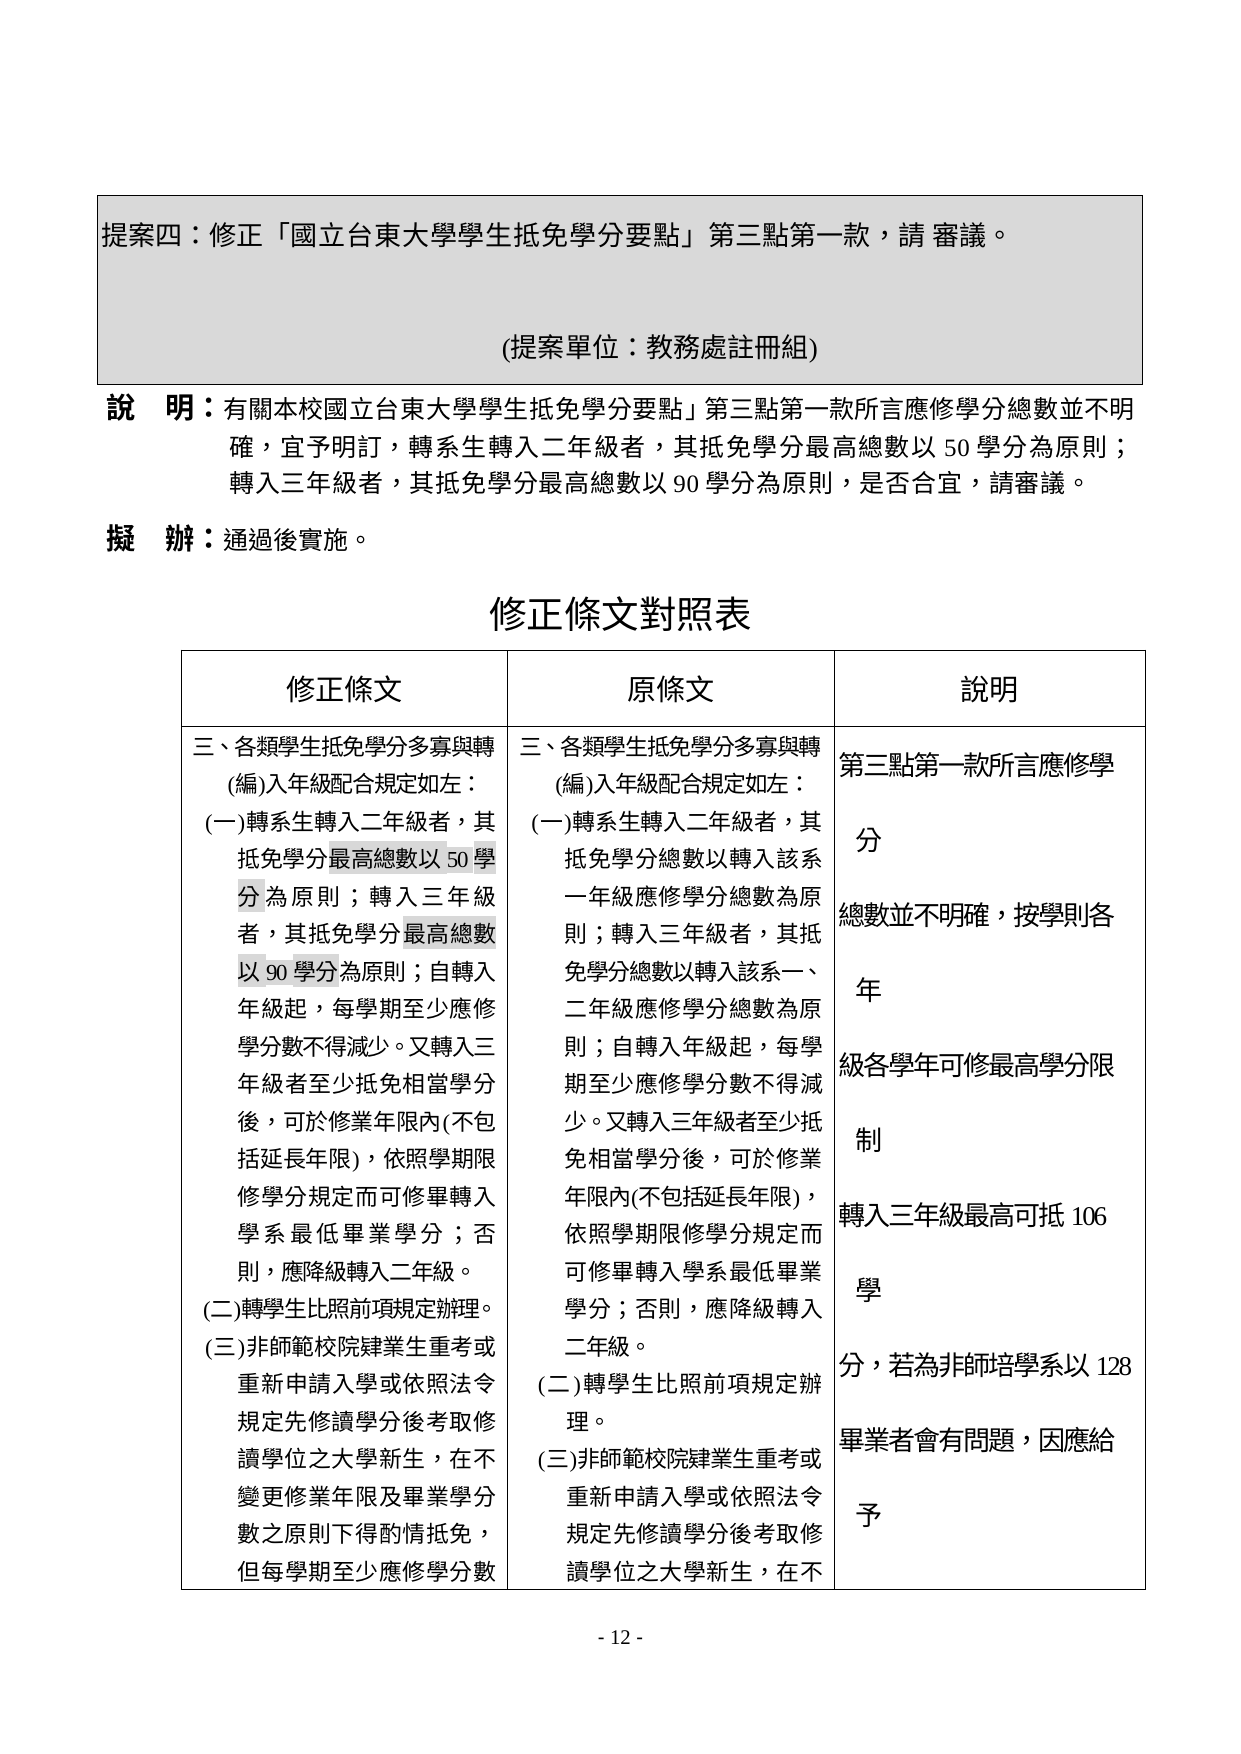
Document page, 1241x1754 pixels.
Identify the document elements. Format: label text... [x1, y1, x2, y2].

table_header 修正條文 [182, 651, 507, 726]
text 修正條文對照表 [106, 574, 1134, 649]
text 說 明：有關本校國立台東大學學生抵免學分要點」第三點第一款所言應修學分總數並不明確，宜予明訂，轉系生轉入二年級者，其抵免學分最高總數以50學分為原則；轉入三年級者，其抵免學分最高總數以90學分為原則，是否合宜，請審議。 [106, 385, 1134, 499]
table_header 原條文 [508, 651, 834, 726]
table_cell 三、各類學生抵免學分多寡與轉(編)入年級配合規定如左： (一)轉系生轉入二年級者，其抵免學分最高總數以50學分為原則；轉入三年級者，其抵免學分最高總數以90學分為原則；自轉入年級起，每學期至少應修學分數不得減少。又轉入三年級者至少抵免相當學分後，可於修業年限內(不包括延長年限)，依照學期限修學分規定而可修畢轉入學系最低畢業學分；否則，應降級轉入二年級。 (二)轉學生比照前項規定辦理。 (三)非師範校院肄業生重考或重新申請入學或依照法令規定先修讀學分後考取修讀學位之大學新生，在不變更修業年限及畢業學分數之原則下得酌情抵免，但每學期至少應修學分數 [182, 727, 507, 1589]
table_cell 三、各類學生抵免學分多寡與轉(編)入年級配合規定如左： (一)轉系生轉入二年級者，其抵免學分總數以轉入該系一年級應修學分總數為原則；轉入三年級者，其抵免學分總數以轉入該系一、二年級應修學分總數為原則；自轉入年級起，每學期至少應修學分數不得減少。又轉入三年級者至少抵免相當學分後，可於修業年限內(不包括延長年限)，依照學期限修學分規定而可修畢轉入學系最低畢業學分；否則，應降級轉入二年級。 (二)轉學生比照前項規定辦理。 (三)非師範校院肄業生重考或重新申請入學或依照法令規定先修讀學分後考取修讀學位之大學新生，在不 [508, 727, 834, 1589]
table_header 說明 [835, 651, 1145, 726]
table_header 提案四：修正「國立台東大學學生抵免學分要點」第三點第一款，請 審議。 (提案單位：教務處註冊組) [98, 196, 1142, 384]
text 擬 辦：通過後實施。 [106, 499, 1134, 574]
table_cell 第三點第一款所言應修學分 總數並不明確，按學則各年 級各學年可修最高學分限制 轉入三年級最高可抵106學 分，若為非師培學系以128 畢業者會有問題，因應給予 [835, 727, 1145, 1589]
